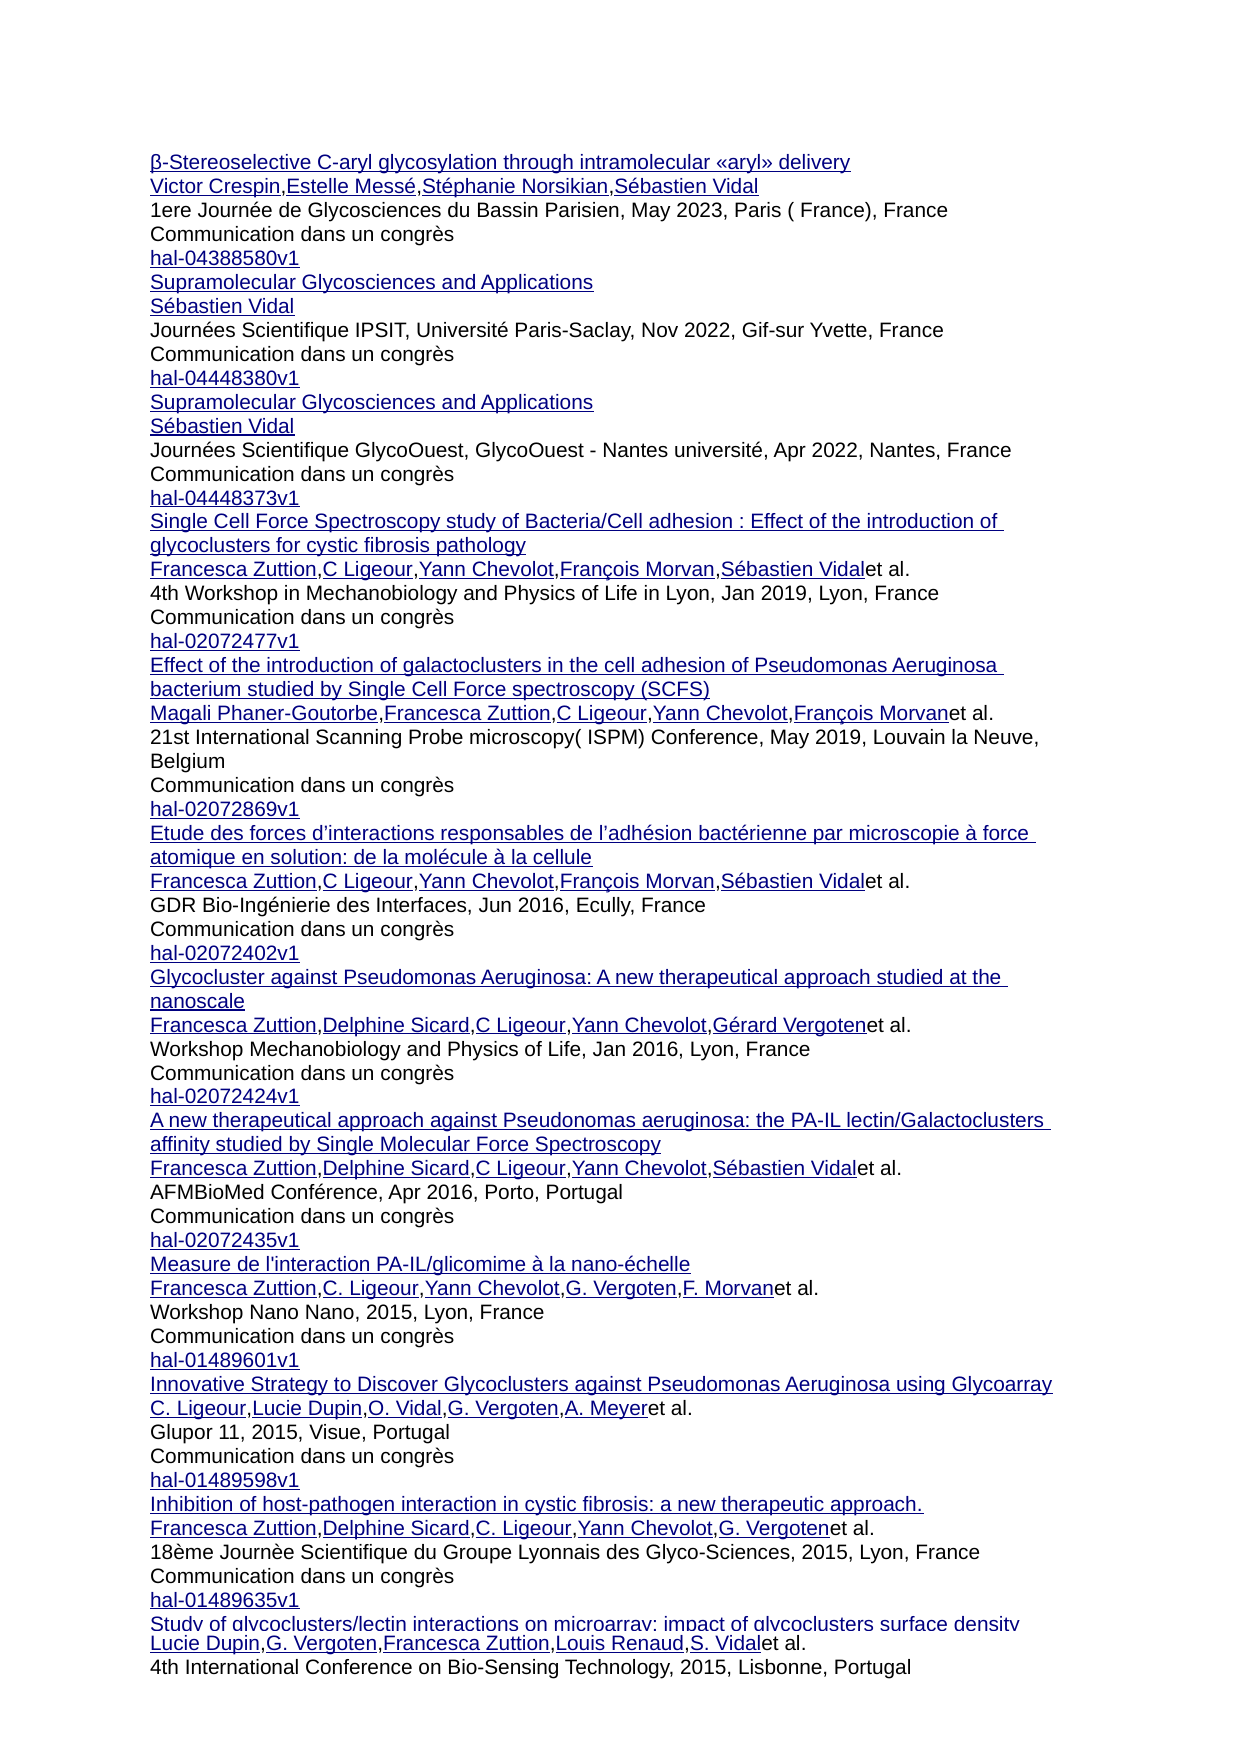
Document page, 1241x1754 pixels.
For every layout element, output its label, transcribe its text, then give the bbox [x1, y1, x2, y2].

table_cell A new therapeutical approach against Pseudonomas aeruginosa: the PA-IL lectin/Galactoclusters affinity studied by Single Molecular Force Spectroscopy Francesca Zuttion,Delphine Sicard,C Ligeour,Yann Chevolot,Sébastien Vidalet al. AFMBioMed Conférence, Apr 2016, Porto, Portugal Communication dans un congrès hal-02072435v1 [150, 1108, 1090, 1252]
table_cell Innovative Strategy to Discover Glycoclusters against Pseudomonas Aeruginosa using Glycoarray C. Ligeour,Lucie Dupin,O. Vidal,G. Vergoten,A. Meyeret al. Glupor 11, 2015, Visue, Portugal Communication dans un congrès hal-01489598v1 [150, 1372, 1090, 1492]
table_cell Glycocluster against Pseudomonas Aeruginosa: A new therapeutical approach studied at the nanoscale Francesca Zuttion,Delphine Sicard,C Ligeour,Yann Chevolot,Gérard Vergotenet al. Workshop Mechanobiology and Physics of Life, Jan 2016, Lyon, France Communication dans un congrès hal-02072424v1 [150, 965, 1090, 1108]
table_cell Measure de l'interaction PA-IL/glicomime à la nano-échelle Francesca Zuttion,C. Ligeour,Yann Chevolot,G. Vergoten,F. Morvanet al. Workshop Nano Nano, 2015, Lyon, France Communication dans un congrès hal-01489601v1 [150, 1252, 1090, 1372]
table_cell Single Cell Force Spectroscopy study of Bacteria/Cell adhesion : Effect of the introduction of glycoclusters for cystic fibrosis pathology Francesca Zuttion,C Ligeour,Yann Chevolot,François Morvan,Sébastien Vidalet al. 4th Workshop in Mechanobiology and Physics of Life in Lyon, Jan 2019, Lyon, France Communication dans un congrès hal-02072477v1 [150, 509, 1090, 653]
table_cell Inhibition of host-pathogen interaction in cystic fibrosis: a new therapeutic approach. Francesca Zuttion,Delphine Sicard,C. Ligeour,Yann Chevolot,G. Vergotenet al. 18ème Journèe Scientifique du Groupe Lyonnais des Glyco-Sciences, 2015, Lyon, France Communication dans un congrès hal-01489635v1 [150, 1492, 1090, 1611]
table_cell Effect of the introduction of galactoclusters in the cell adhesion of Pseudomonas Aeruginosa bacterium studied by Single Cell Force spectroscopy (SCFS) Magali Phaner-Goutorbe,Francesca Zuttion,C Ligeour,Yann Chevolot,François Morvanet al. 21st International Scanning Probe microscopy( ISPM) Conference, May 2019, Louvain la Neuve, Belgium Communication dans un congrès hal-02072869v1 [150, 653, 1090, 821]
table_cell β-Stereoselective C-aryl glycosylation through intramolecular «aryl» delivery Victor Crespin,Estelle Messé,Stéphanie Norsikian,Sébastien Vidal 1ere Journée de Glycosciences du Bassin Parisien, May 2023, Paris ( France), France Communication dans un congrès hal-04388580v1 [150, 150, 1090, 270]
table_cell Study of glycoclusters/lectin interactions on microarray: impact of glycoclusters surface density Lucie Dupin,G. Vergoten,Francesca Zuttion,Louis Renaud,S. Vidalet al. 4th International Conference on Bio-Sensing Technology, 2015, Lisbonne, Portugal [150, 1611, 1090, 1679]
table_cell Supramolecular Glycosciences and Applications Sébastien Vidal Journées Scientifique GlycoOuest, GlycoOuest - Nantes université, Apr 2022, Nantes, France Communication dans un congrès hal-04448373v1 [150, 390, 1090, 509]
table_cell Etude des forces d’interactions responsables de l’adhésion bactérienne par microscopie à force atomique en solution: de la molécule à la cellule Francesca Zuttion,C Ligeour,Yann Chevolot,François Morvan,Sébastien Vidalet al. GDR Bio-Ingénierie des Interfaces, Jun 2016, Ecully, France Communication dans un congrès hal-02072402v1 [150, 821, 1090, 964]
table_cell Supramolecular Glycosciences and Applications Sébastien Vidal Journées Scientifique IPSIT, Université Paris-Saclay, Nov 2022, Gif-sur Yvette, France Communication dans un congrès hal-04448380v1 [150, 270, 1090, 389]
